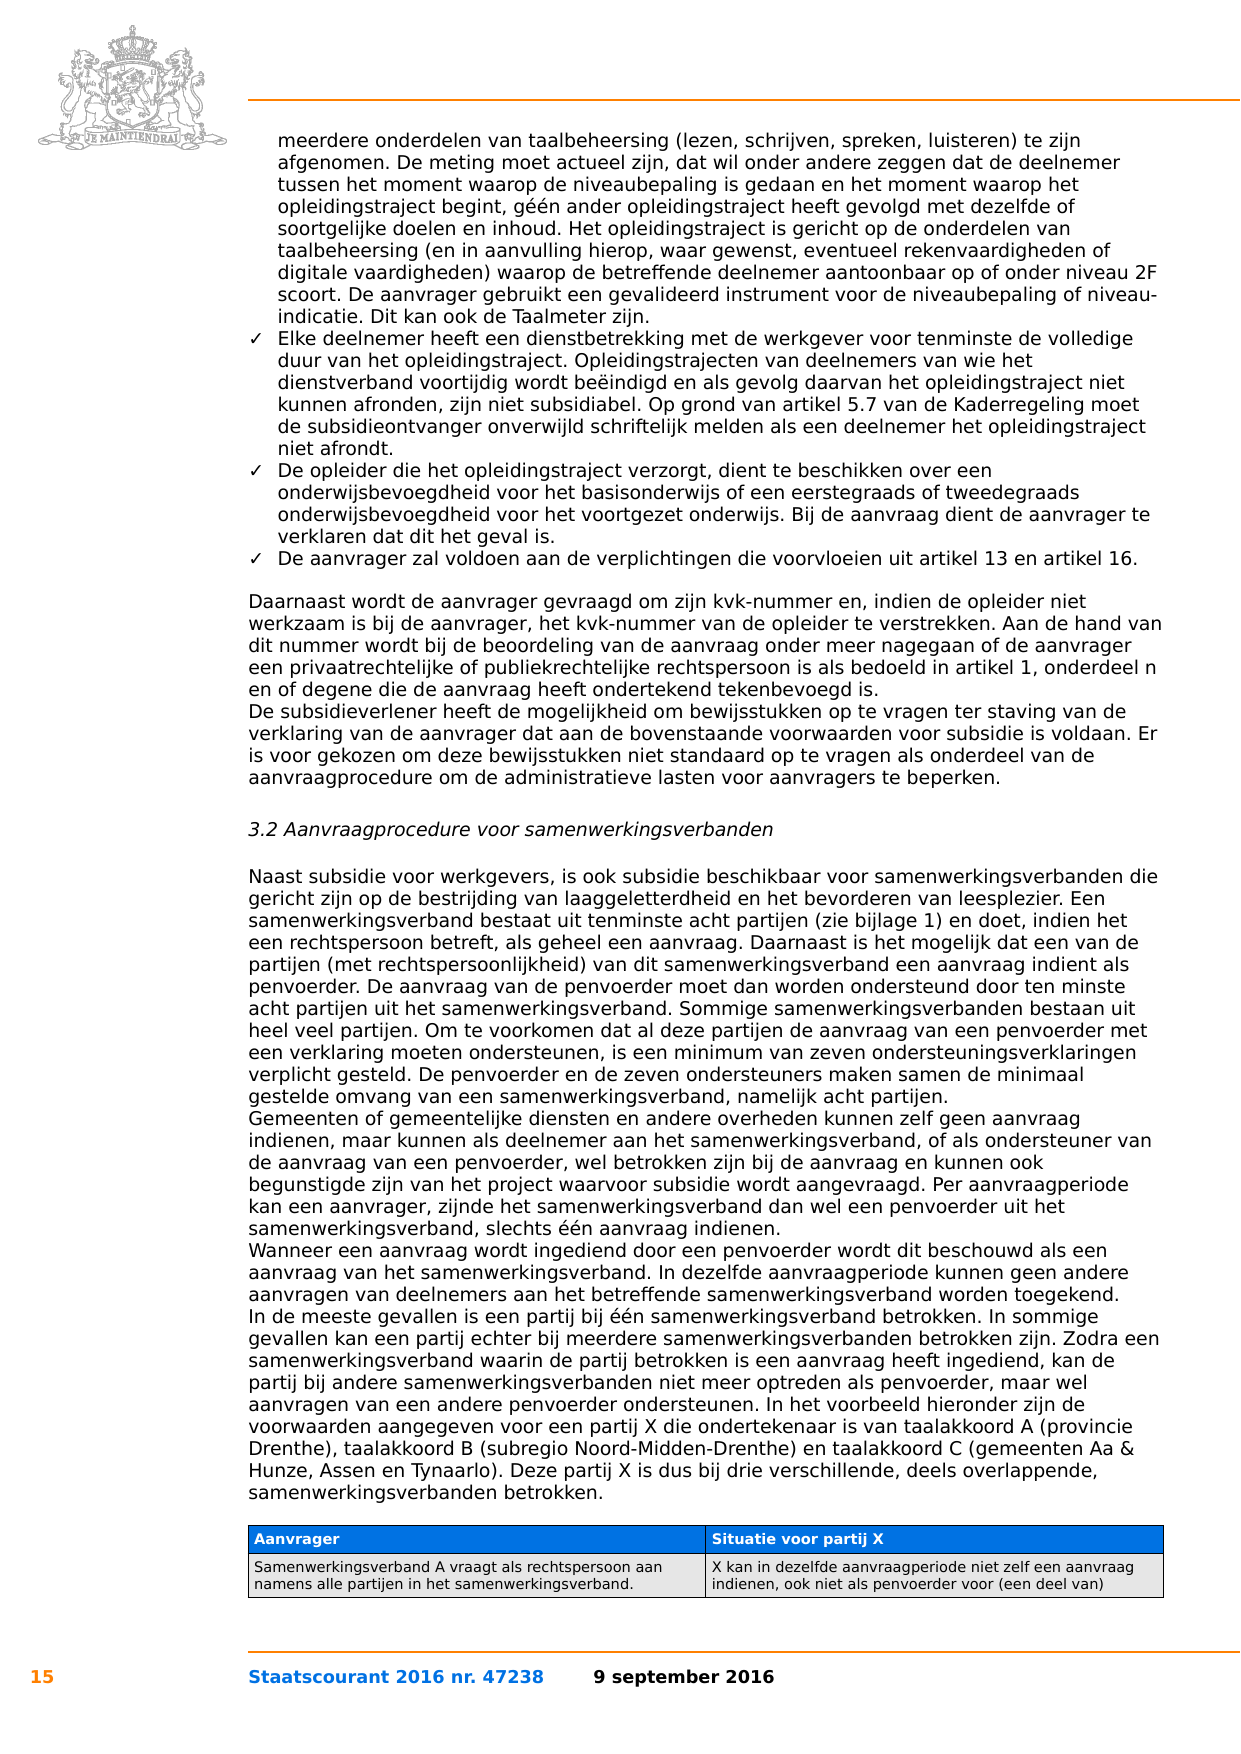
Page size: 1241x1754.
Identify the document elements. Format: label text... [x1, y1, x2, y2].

text De subsidieverlener heeft de mogelijkheid om bewijsstukken op te vragen ter staving van de verklaring van de aanvrager dat aan de bovenstaande voorwaarden voor subsidie is voldaan. Er is voor gekozen om deze bewijsstukken niet standaard op te vragen als onderdeel van de aanvraagprocedure om de administratieve lasten voor aanvragers te beperken. [248, 701, 1163, 789]
text ✓ De aanvrager zal voldoen aan de verplichtingen die voorvloeien uit artikel 13 en artikel 16. [248, 547, 1163, 569]
table_cell Samenwerkingsverband A vraagt als rechtspersoon aan namens alle partijen in het samenwerkingsverband. [249, 1554, 705, 1597]
text Wanneer een aanvraag wordt ingediend door een penvoerder wordt dit beschouwd als een aanvraag van het samenwerkingsverband. In dezelfde aanvraagperiode kunnen geen andere aanvragen van deelnemers aan het betreffende samenwerkingsverband worden toegekend. [248, 1240, 1163, 1306]
text ✓ Elke deelnemer heeft een dienstbetrekking met de werkgever voor tenminste de volledige duur van het opleidingstraject. Opleidingstrajecten van deelnemers van wie het dienstverband voortijdig wordt beëindigd en als gevolg daarvan het opleidingstraject niet kunnen afronden, zijn niet subsidiabel. Op grond van artikel 5.7 van de Kaderregeling moet de subsidieontvanger onverwijld schriftelijk melden als een deelnemer het opleidingstraject niet afrondt. [248, 328, 1163, 459]
text meerdere onderdelen van taalbeheersing (lezen, schrijven, spreken, luisteren) te zijn afgenomen. De meting moet actueel zijn, dat wil onder andere zeggen dat de deelnemer tussen het moment waarop de niveaubepaling is gedaan en het moment waarop het opleidingstraject begint, géén ander opleidingstraject heeft gevolgd met dezelfde of soortgelijke doelen en inhoud. Het opleidingstraject is gericht op de onderdelen van taalbeheersing (en in aanvulling hierop, waar gewenst, eventueel rekenvaardigheden of digitale vaardigheden) waarop de betreffende deelnemer aantoonbaar op of onder niveau 2F scoort. De aanvrager gebruikt een gevalideerd instrument voor de niveaubepaling of niveau-indicatie. Dit kan ook de Taalmeter zijn. [248, 130, 1163, 328]
text In de meeste gevallen is een partij bij één samenwerkingsverband betrokken. In sommige gevallen kan een partij echter bij meerdere samenwerkingsverbanden betrokken zijn. Zodra een samenwerkingsverband waarin de partij betrokken is een aanvraag heeft ingediend, kan de partij bij andere samenwerkingsverbanden niet meer optreden als penvoerder, maar wel aanvragen van een andere penvoerder ondersteunen. In het voorbeeld hieronder zijn de voorwaarden aangegeven voor een partij X die ondertekenaar is van taalakkoord A (provincie Drenthe), taalakkoord B (subregio Noord-Midden-Drenthe) en taalakkoord C (gemeenten Aa & Hunze, Assen en Tynaarlo). Deze partij X is dus bij drie verschillende, deels overlappende, samenwerkingsverbanden betrokken. [248, 1306, 1163, 1503]
picture [38, 25, 227, 150]
table_cell X kan in dezelfde aanvraagperiode niet zelf een aanvraag indienen, ook niet als penvoerder voor (een deel van) [706, 1554, 1163, 1597]
table_header Situatie voor partij X [706, 1526, 1163, 1553]
text Daarnaast wordt de aanvrager gevraagd om zijn kvk-nummer en, indien de opleider niet werkzaam is bij de aanvrager, het kvk-nummer van de opleider te verstrekken. Aan de hand van dit nummer wordt bij de beoordeling van de aanvraag onder meer nagegaan of de aanvrager een privaatrechtelijke of publiekrechtelijke rechtspersoon is als bedoeld in artikel 1, onderdeel n en of degene die de aanvraag heeft ondertekend tekenbevoegd is. [248, 591, 1163, 701]
subtitle 3.2 Aanvraagprocedure voor samenwerkingsverbanden [248, 819, 1163, 841]
table_header Aanvrager [249, 1526, 705, 1553]
text Naast subsidie voor werkgevers, is ook subsidie beschikbaar voor samenwerkingsverbanden die gericht zijn op de bestrijding van laaggeletterdheid en het bevorderen van leesplezier. Een samenwerkingsverband bestaat uit tenminste acht partijen (zie bijlage 1) en doet, indien het een rechtspersoon betreft, als geheel een aanvraag. Daarnaast is het mogelijk dat een van de partijen (met rechtspersoonlijkheid) van dit samenwerkingsverband een aanvraag indient als penvoerder. De aanvraag van de penvoerder moet dan worden ondersteund door ten minste acht partijen uit het samenwerkingsverband. Sommige samenwerkingsverbanden bestaan uit heel veel partijen. Om te voorkomen dat al deze partijen de aanvraag van een penvoerder met een verklaring moeten ondersteunen, is een minimum van zeven ondersteuningsverklaringen verplicht gesteld. De penvoerder en de zeven ondersteuners maken samen de minimaal gestelde omvang van een samenwerkingsverband, namelijk acht partijen. [248, 866, 1163, 1108]
text Gemeenten of gemeentelijke diensten en andere overheden kunnen zelf geen aanvraag indienen, maar kunnen als deelnemer aan het samenwerkingsverband, of als ondersteuner van de aanvraag van een penvoerder, wel betrokken zijn bij de aanvraag en kunnen ook begunstigde zijn van het project waarvoor subsidie wordt aangevraagd. Per aanvraagperiode kan een aanvrager, zijnde het samenwerkingsverband dan wel een penvoerder uit het samenwerkingsverband, slechts één aanvraag indienen. [248, 1108, 1163, 1240]
text ✓ De opleider die het opleidingstraject verzorgt, dient te beschikken over een onderwijsbevoegdheid voor het basisonderwijs of een eerstegraads of tweedegraads onderwijsbevoegdheid voor het voortgezet onderwijs. Bij de aanvraag dient de aanvrager te verklaren dat dit het geval is. [248, 459, 1163, 547]
